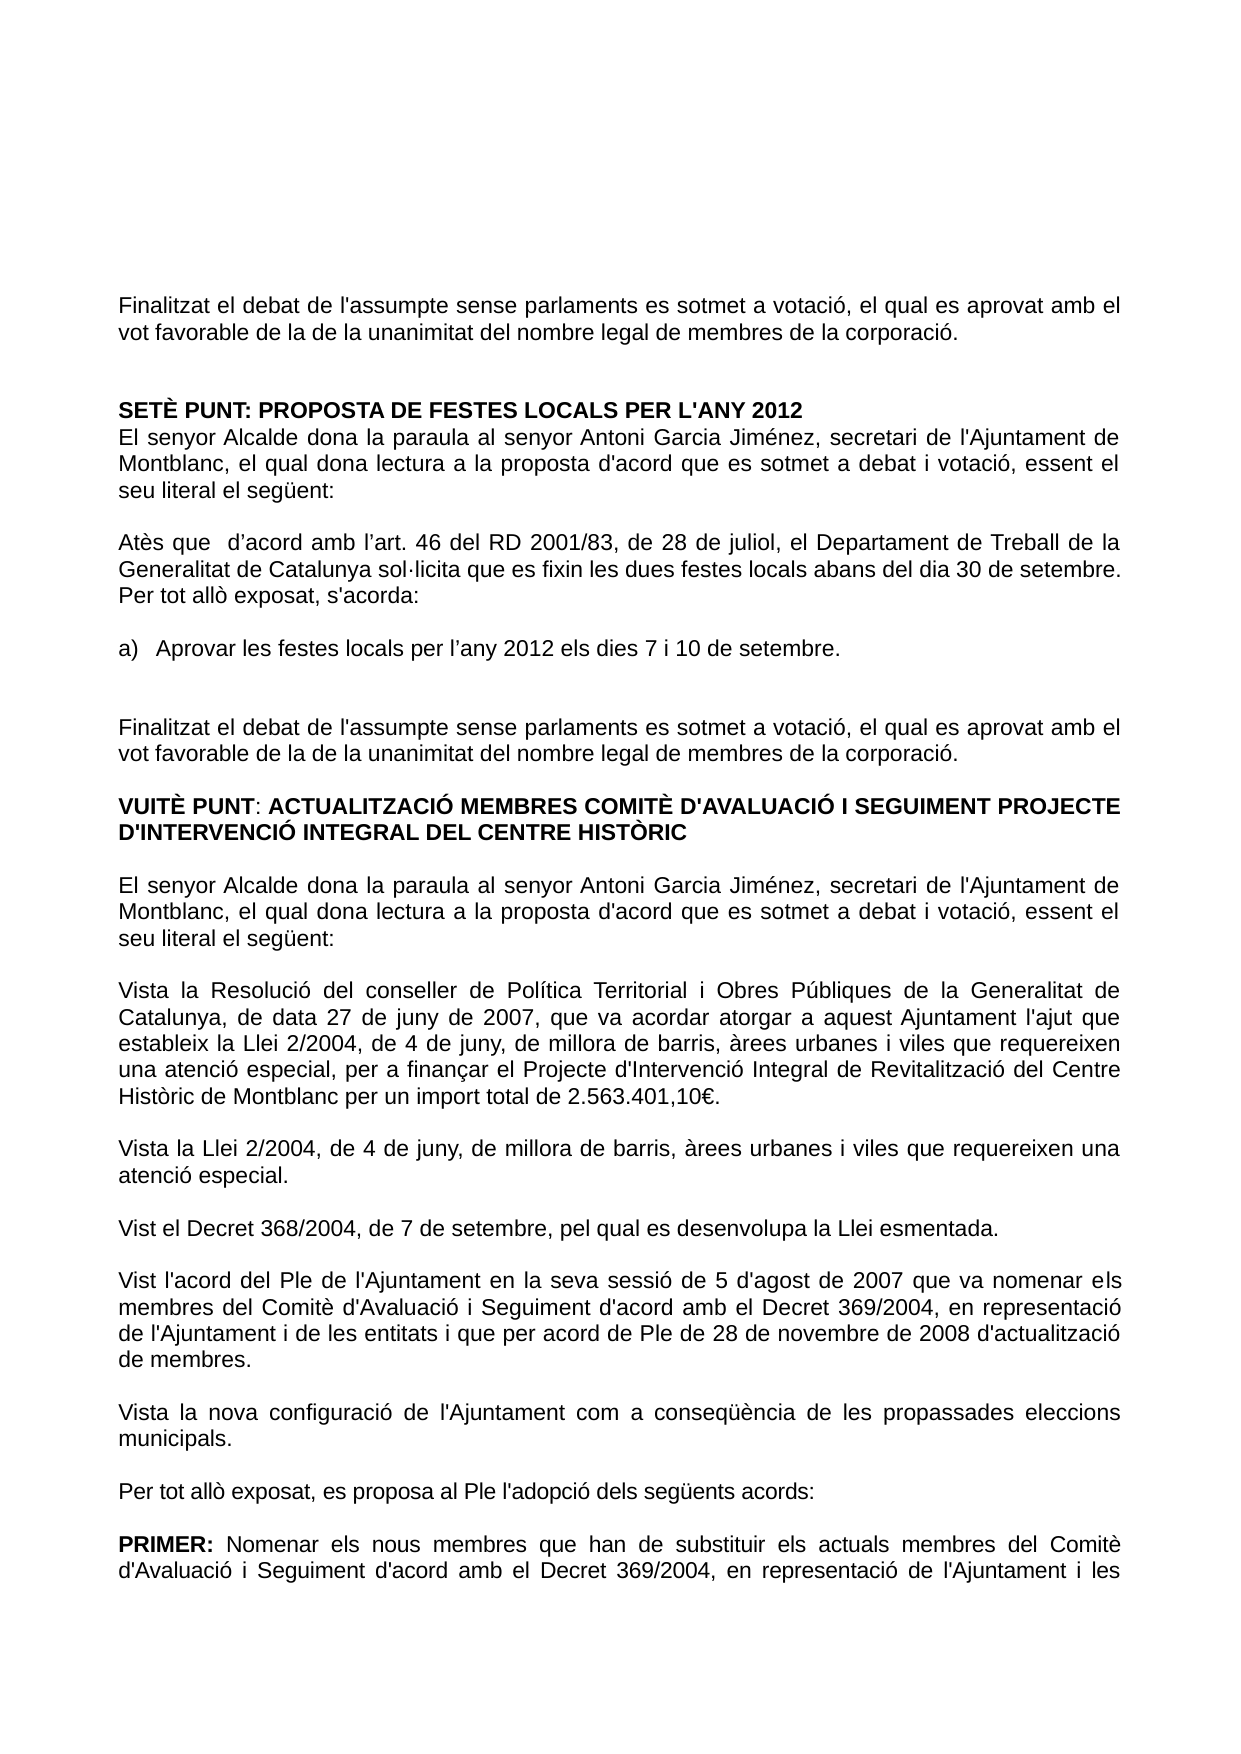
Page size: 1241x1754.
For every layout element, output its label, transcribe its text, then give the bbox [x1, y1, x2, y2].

text Per tot allò exposat, s'acorda: [118, 582, 1122, 608]
text Vist el Decret 368/2004, de 7 de setembre, pel qual es desenvolupa la Llei esmentada. [118, 1214, 1122, 1241]
text El senyor Alcalde dona la paraula al senyor Antoni Garcia Jiménez, secretari de l'Ajuntament de Montblanc, el qual dona lectura a la proposta d'acord que es sotmet a debat i votació, essent el seu literal el següent: [118, 872, 1120, 951]
text Vista la Llei 2/2004, de 4 de juny, de millora de barris, àrees urbanes i viles que requereixen una atenció especial. [118, 1135, 1122, 1188]
text Per tot allò exposat, es proposa al Ple l'adopció dels següents acords: [118, 1478, 1122, 1504]
text Vist l'acord del Ple de l'Ajuntament en la seva sessió de 5 d'agost de 2007 que va nomenar els membres del Comitè d'Avaluació i Seguiment d'acord amb el Decret 369/2004, en representació de l'Ajuntament i de les entitats i que per acord de Ple de 28 de novembre de 2008 d'actualització de membres. [118, 1267, 1122, 1373]
text Vista la Resolució del conseller de Política Territorial i Obres Públiques de la Generalitat de Catalunya, de data 27 de juny de 2007, que va acordar atorgar a aquest Ajuntament l'ajut que estableix la Llei 2/2004, de 4 de juny, de millora de barris, àrees urbanes i viles que requereixen una atenció especial, per a finançar el Projecte d'Intervenció Integral de Revitalització del Centre Històric de Montblanc per un import total de 2.563.401,10€. [118, 977, 1122, 1109]
text Atès que d’acord amb l’art. 46 del RD 2001/83, de 28 de juliol, el Departament de Treball de la Generalitat de Catalunya sol·licita que es fixin les dues festes locals abans del dia 30 de setembre. [118, 529, 1122, 582]
text El senyor Alcalde dona la paraula al senyor Antoni Garcia Jiménez, secretari de l'Ajuntament de Montblanc, el qual dona lectura a la proposta d'acord que es sotmet a debat i votació, essent el seu literal el següent: [118, 424, 1120, 503]
text PRIMER: Nomenar els nous membres que han de substituir els actuals membres del Comitè d'Avaluació i Seguiment d'acord amb el Decret 369/2004, en representació de l'Ajuntament i les [118, 1531, 1122, 1583]
text Vista la nova configuració de l'Ajuntament com a conseqüència de les propassades eleccions municipals. [118, 1399, 1122, 1452]
text VUITÈ PUNT: ACTUALITZACIÓ MEMBRES COMITÈ D'AVALUACIÓ I SEGUIMENT PROJECTE D'INTERVENCIÓ INTEGRAL DEL CENTRE HISTÒRIC [118, 793, 1122, 846]
text Finalitzat el debat de l'assumpte sense parlaments es sotmet a votació, el qual es aprovat amb el vot favorable de la de la unanimitat del nombre legal de membres de la corporació. [118, 714, 1122, 766]
list Aprovar les festes locals per l’any 2012 els dies 7 i 10 de setembre. [118, 635, 1122, 661]
text SETÈ PUNT: PROPOSTA DE FESTES LOCALS PER L'ANY 2012 [118, 397, 1122, 424]
text Finalitzat el debat de l'assumpte sense parlaments es sotmet a votació, el qual es aprovat amb el vot favorable de la de la unanimitat del nombre legal de membres de la corporació. [118, 292, 1122, 345]
